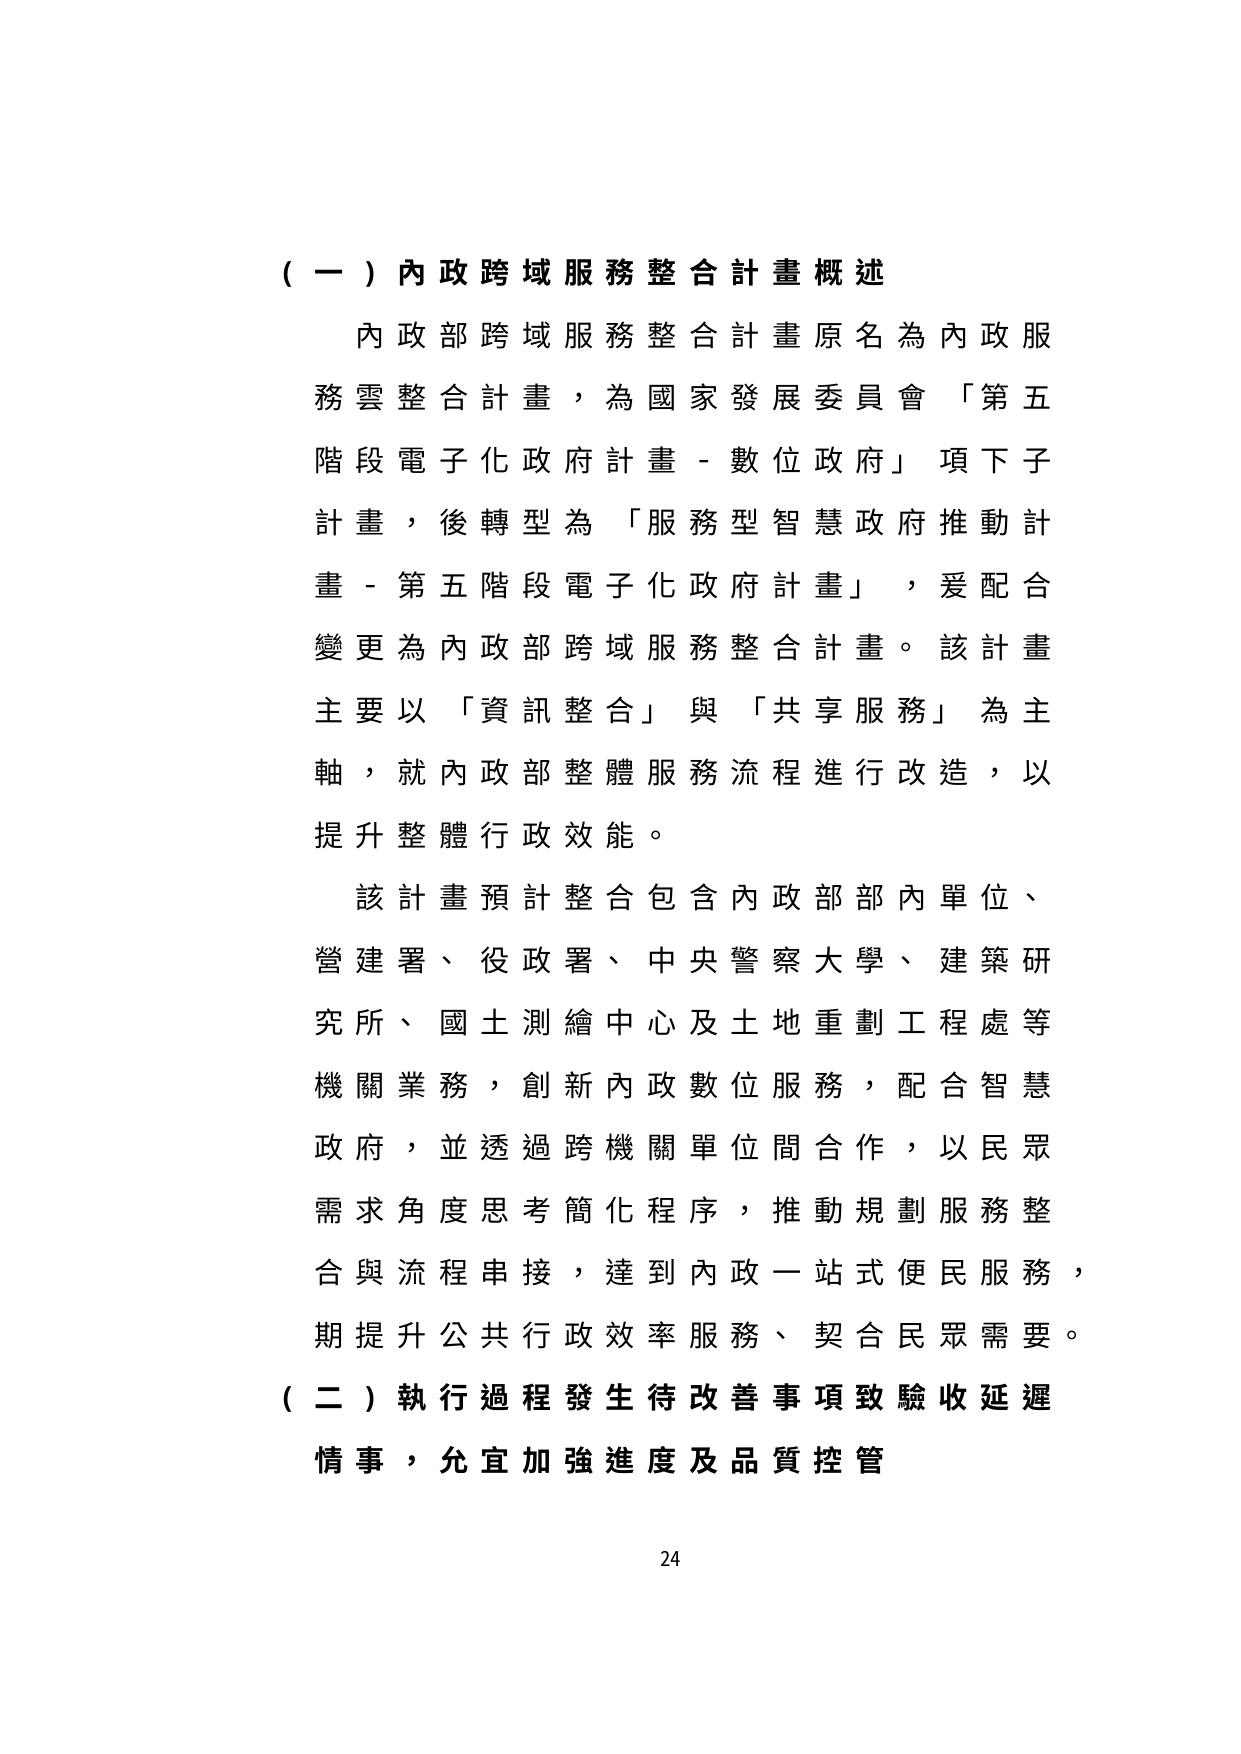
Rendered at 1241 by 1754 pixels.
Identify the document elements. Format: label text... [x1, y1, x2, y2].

text 內政部跨域服務整合計畫原名為內政服務雲整合計畫，為國家發展委員會「第五階段電子化政府計畫-數位政府」項下子計畫，後轉型為「服務型智慧政府推動計畫-第五階段電子化政府計畫」，爰配合變更為內政部跨域服務整合計畫。該計畫主要以「資訊整合」與「共享服務」為主軸，就內政部整體服務流程進行改造，以提升整體行政效能。 [271, 292, 1058, 854]
text 該計畫預計整合包含內政部部內單位、營建署、役政署、中央警察大學、建築研究所、國土測繪中心及土地重劃工程處等機關業務，創新內政數位服務，配合智慧政府，並透過跨機關單位間合作，以民眾需求角度思考簡化程序，推動規劃服務整合與流程串接，達到內政一站式便民服務，期提升公共行政效率服務、契合民眾需要。 [271, 854, 1058, 1354]
text (二)執行過程發生待改善事項致驗收延遲情事，允宜加強進度及品質控管 [242, 1354, 1058, 1479]
text (一)內政跨域服務整合計畫概述 [242, 229, 1058, 292]
